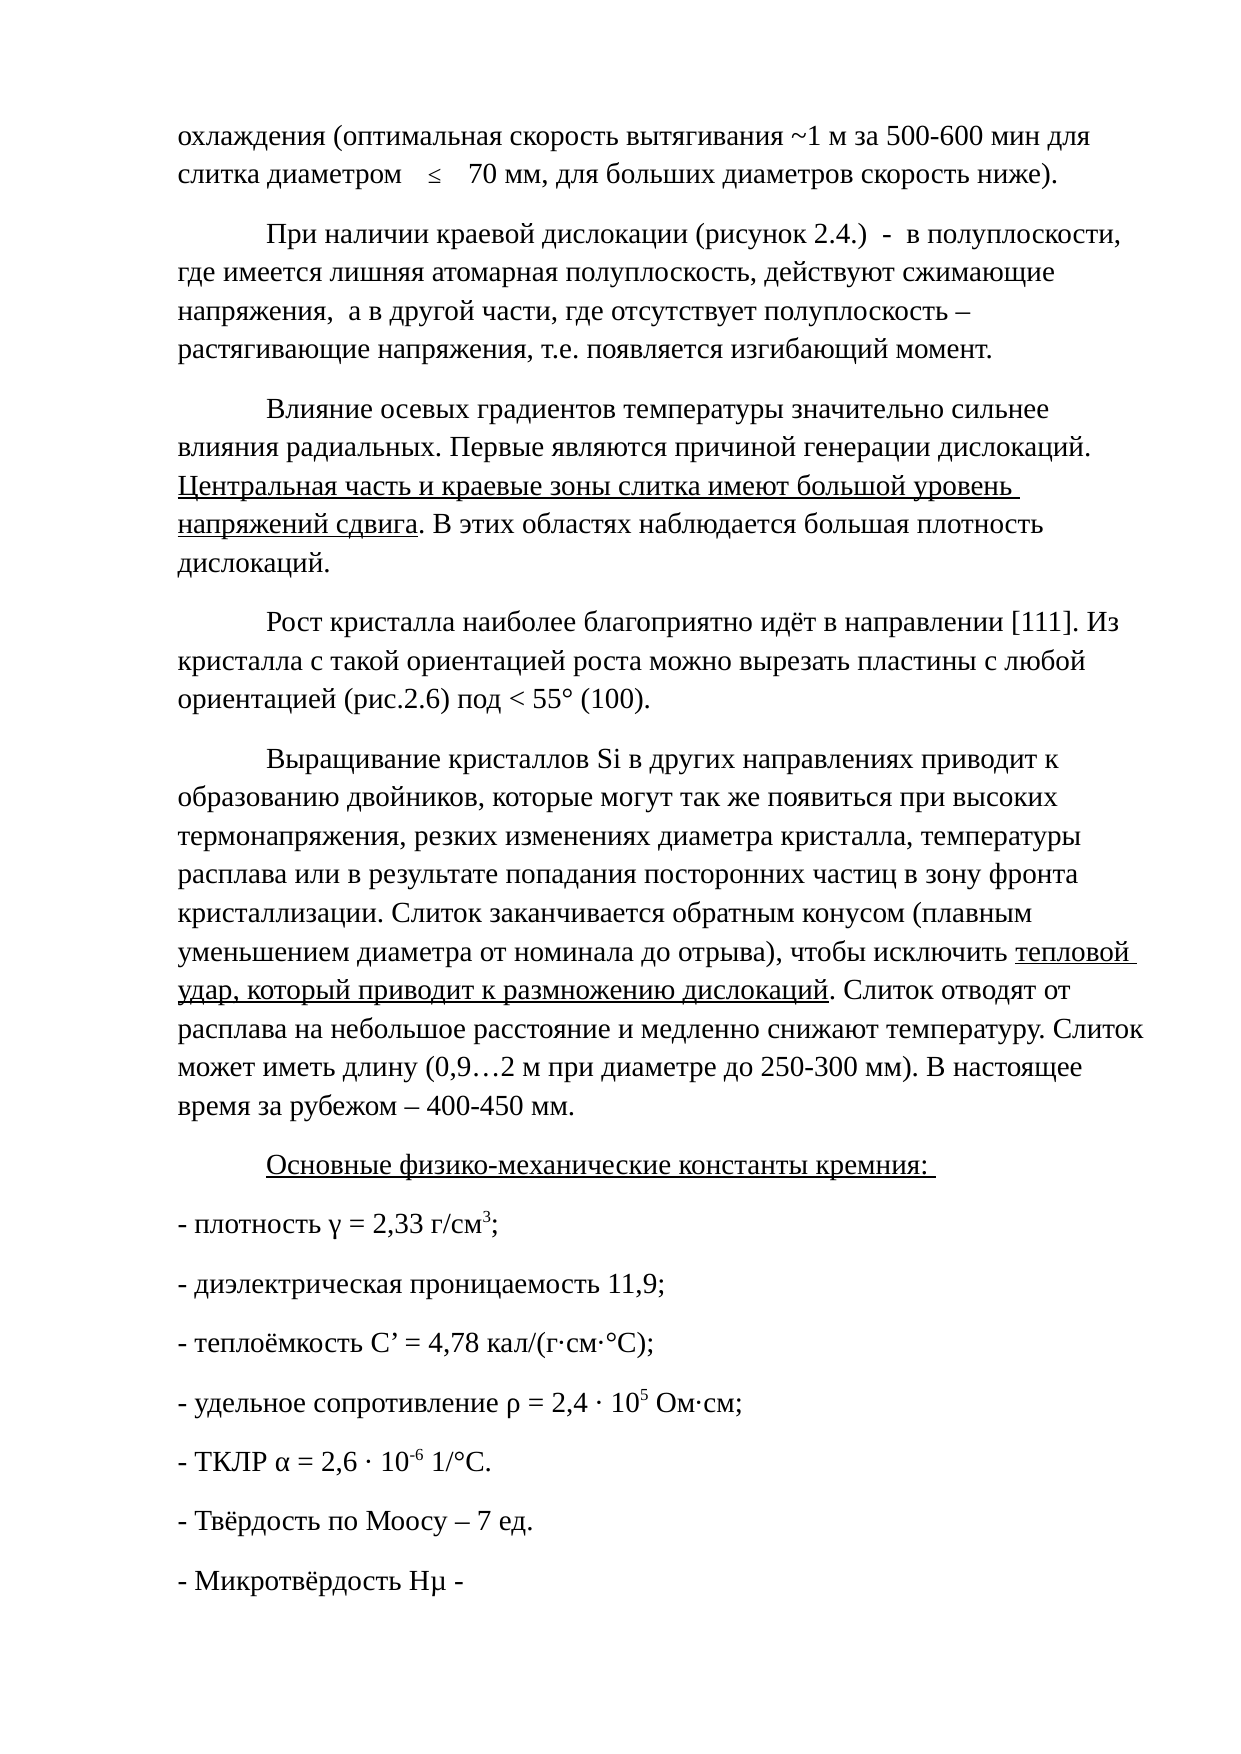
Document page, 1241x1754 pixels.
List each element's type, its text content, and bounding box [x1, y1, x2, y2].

text - Твёрдость по Моосу – 7 ед. [177, 1503, 1152, 1537]
text охлаждения (оптимальная скорость вытягивания ~1 м за 500-600 мин для слитка диаметром 70 мм, для больших диаметров скорость ниже). [177, 118, 1152, 190]
text - теплоёмкость С’ = 4,78 кал/(г·см·°С); [177, 1325, 1152, 1359]
text Основные физико-механические константы кремния: [177, 1147, 1152, 1181]
text Рост кристалла наиболее благоприятно идёт в направлении [111]. Из кристалла с такой ориентацией роста можно вырезать пластины с любой ориентацией (рис.2.6) под < 55° (100). [177, 604, 1152, 715]
text Выращивание кристаллов Si в других направлениях приводит к образованию двойников, которые могут так же появиться при высоких термонапряжения, резких изменениях диаметра кристалла, температуры расплава или в результате попадания посторонних частиц в зону фронта кристаллизации. Слиток заканчивается обратным конусом (плавным уменьшением диаметра от номинала до отрыва), чтобы исключить тепловой удар, который приводит к размножению дислокаций. Слиток отводят от расплава на небольшое расстояние и медленно снижают температуру. Слиток может иметь длину (0,9…2 м при диаметре до 250-300 мм). В настоящее время за рубежом – 400-450 мм. [177, 741, 1152, 1121]
text Влияние осевых градиентов температуры значительно сильнее влияния радиальных. Первые являются причиной генерации дислокаций. Центральная часть и краевые зоны слитка имеют большой уровень напряжений сдвига. В этих областях наблюдается большая плотность дислокаций. [177, 391, 1152, 579]
text - Микротвёрдость Нµ - [177, 1563, 1152, 1596]
text При наличии краевой дислокации (рисунок 2.4.) - в полуплоскости, где имеется лишняя атомарная полуплоскость, действуют сжимающие напряжения, а в другой части, где отсутствует полуплоскость – растягивающие напряжения, т.е. появляется изгибающий момент. [177, 216, 1152, 365]
text - диэлектрическая проницаемость 11,9; [177, 1266, 1152, 1299]
text - ТКЛР α = 2,6 · 10-6 1/°С. [177, 1444, 1152, 1478]
text - удельное сопротивление ρ = 2,4 · 105 Ом·см; [177, 1385, 1152, 1418]
text - плотность γ = 2,33 г/см3; [177, 1207, 1152, 1240]
